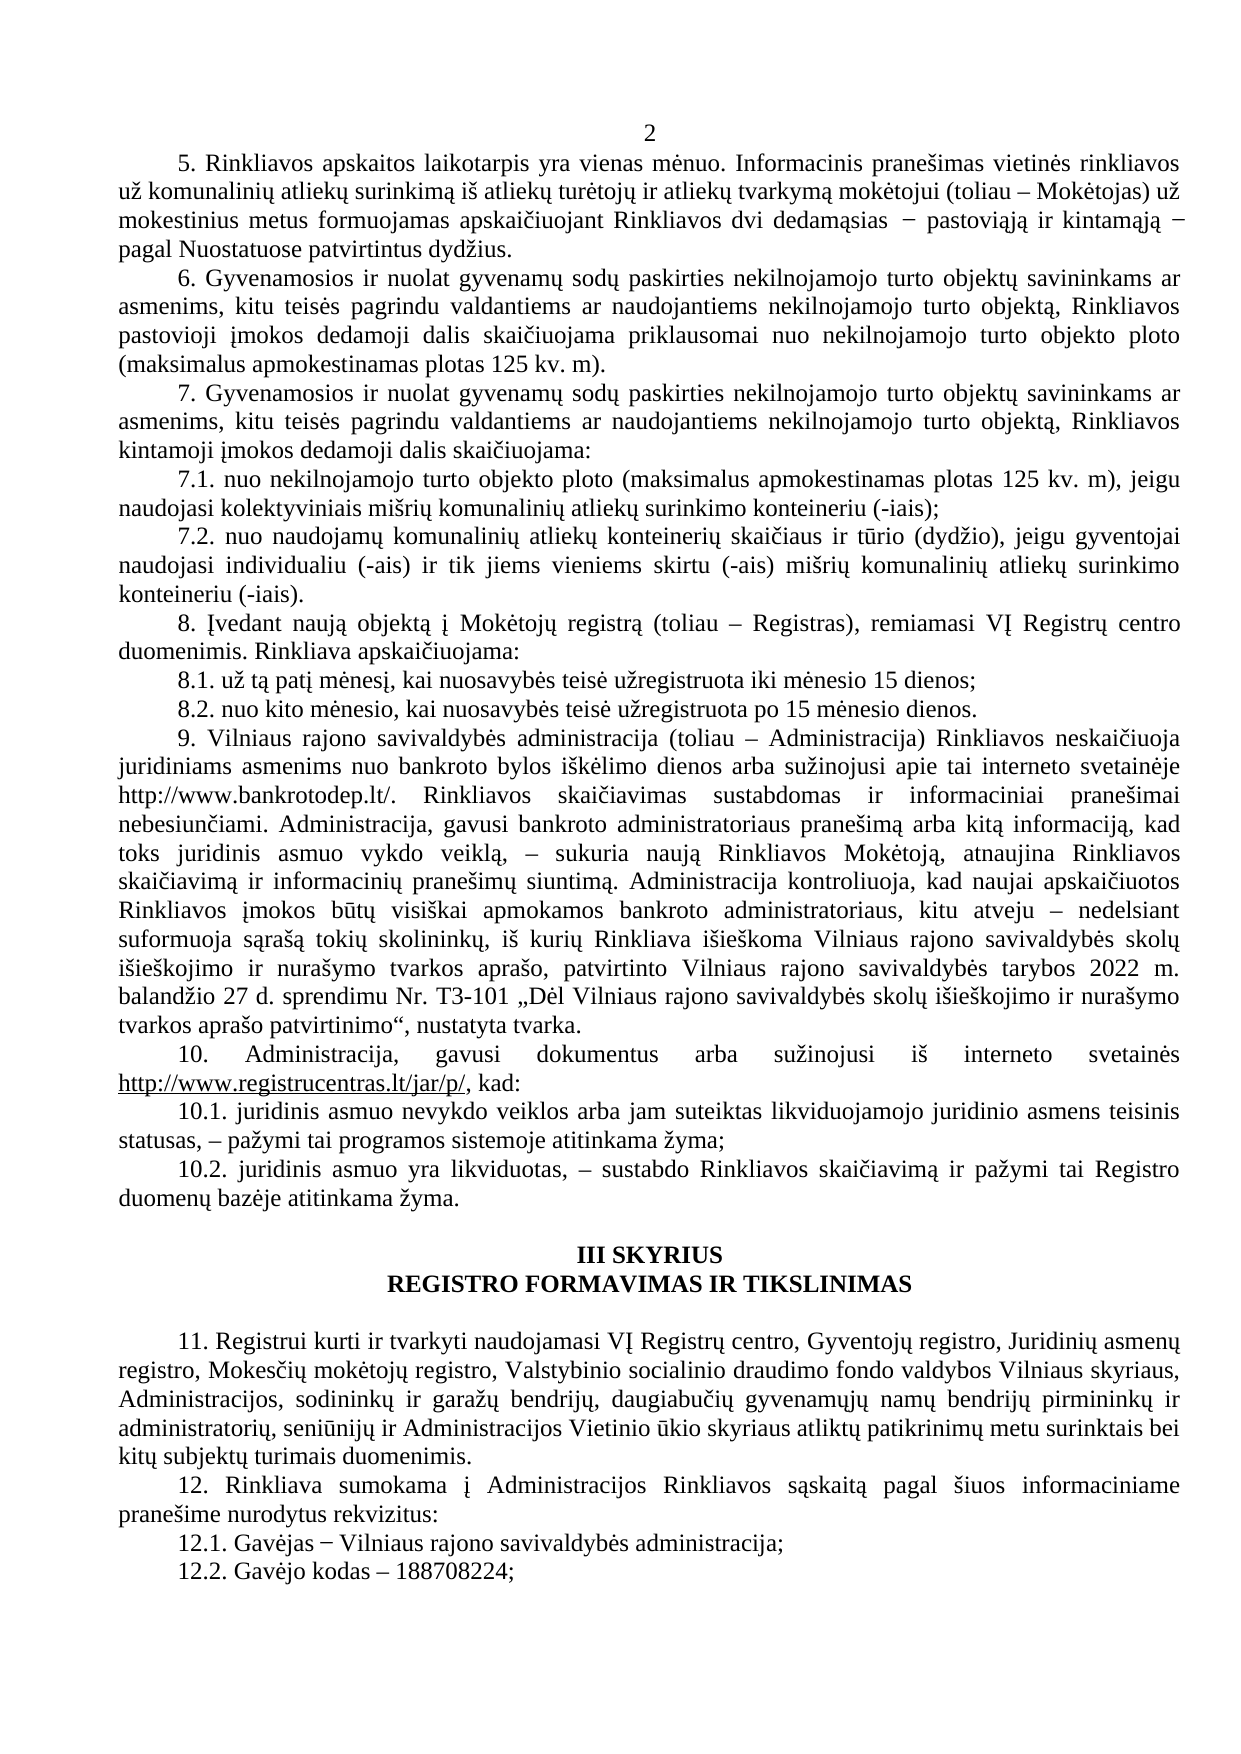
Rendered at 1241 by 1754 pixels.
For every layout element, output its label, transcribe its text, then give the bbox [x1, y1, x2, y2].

text 10.1. juridinis asmuo nevykdo veiklos arba jam suteiktas likviduojamojo juridinio asmens teisinis statusas, – pažymi tai programos sistemoje atitinkama žyma; [118, 1096, 1181, 1154]
text 10.2. juridinis asmuo yra likviduotas, – sustabdo Rinkliavos skaičiavimą ir pažymi tai Registro duomenų bazėje atitinkama žyma. [118, 1154, 1181, 1211]
text 6. Gyvenamosios ir nuolat gyvenamų sodų paskirties nekilnojamojo turto objektų savininkams ar asmenims, kitu teisės pagrindu valdantiems ar naudojantiems nekilnojamojo turto objektą, Rinkliavos pastovioji įmokos dedamoji dalis skaičiuojama priklausomai nuo nekilnojamojo turto objekto ploto (maksimalus apmokestinamas plotas 125 kv. m). [118, 263, 1181, 378]
text 8.2. nuo kito mėnesio, kai nuosavybės teisė užregistruota po 15 mėnesio dienos. [118, 694, 1181, 723]
text 8.1. už tą patį mėnesį, kai nuosavybės teisė užregistruota iki mėnesio 15 dienos; [118, 665, 1181, 694]
text 12. Rinkliava sumokama į Administracijos Rinkliavos sąskaitą pagal šiuos informaciniame pranešime nurodytus rekvizitus: [118, 1470, 1181, 1528]
text 7.2. nuo naudojamų komunalinių atliekų konteinerių skaičiaus ir tūrio (dydžio), jeigu gyventojai naudojasi individualiu (-ais) ir tik jiems vieniems skirtu (-ais) mišrių komunalinių atliekų surinkimo konteineriu (-iais). [118, 521, 1181, 608]
text 12.2. Gavėjo kodas – 188708224; [118, 1556, 1181, 1585]
text 7.1. nuo nekilnojamojo turto objekto ploto (maksimalus apmokestinamas plotas 125 kv. m), jeigu naudojasi kolektyviniais mišrių komunalinių atliekų surinkimo konteineriu (-iais); [118, 464, 1181, 521]
text 5. Rinkliavos apskaitos laikotarpis yra vienas mėnuo. Informacinis pranešimas vietinės rinkliavos už komunalinių atliekų surinkimą iš atliekų turėtojų ir atliekų tvarkymą mokėtojui (toliau – Mokėtojas) už mokestinius metus formuojamas apskaičiuojant Rinkliavos dvi dedamąsias ̶ pastoviąją ir kintamąją ̶ pagal Nuostatuose patvirtintus dydžius. [118, 148, 1181, 263]
text 10. Administracija, gavusi dokumentus arba sužinojusi iš interneto svetainės http://www.registrucentras.lt/jar/p/, kad: [118, 1039, 1181, 1096]
text 8. Įvedant naują objektą į Mokėtojų registrą (toliau – Registras), remiamasi VĮ Registrų centro duomenimis. Rinkliava apskaičiuojama: [118, 608, 1181, 665]
text REGISTRO FORMAVIMAS IR TIKSLINIMAS [118, 1269, 1181, 1298]
text 7. Gyvenamosios ir nuolat gyvenamų sodų paskirties nekilnojamojo turto objektų savininkams ar asmenims, kitu teisės pagrindu valdantiems ar naudojantiems nekilnojamojo turto objektą, Rinkliavos kintamoji įmokos dedamoji dalis skaičiuojama: [118, 378, 1181, 464]
text 11. Registrui kurti ir tvarkyti naudojamasi VĮ Registrų centro, Gyventojų registro, Juridinių asmenų registro, Mokesčių mokėtojų registro, Valstybinio socialinio draudimo fondo valdybos Vilniaus skyriaus, Administracijos, sodininkų ir garažų bendrijų, daugiabučių gyvenamųjų namų bendrijų pirmininkų ir administratorių, seniūnijų ir Administracijos Vietinio ūkio skyriaus atliktų patikrinimų metu surinktais bei kitų subjektų turimais duomenimis. [118, 1326, 1181, 1470]
text 9. Vilniaus rajono savivaldybės administracija (toliau – Administracija) Rinkliavos neskaičiuoja juridiniams asmenims nuo bankroto bylos iškėlimo dienos arba sužinojusi apie tai interneto svetainėje http://www.bankrotodep.lt/. Rinkliavos skaičiavimas sustabdomas ir informaciniai pranešimai nebesiunčiami. Administracija, gavusi bankroto administratoriaus pranešimą arba kitą informaciją, kad toks juridinis asmuo vykdo veiklą, – sukuria naują Rinkliavos Mokėtoją, atnaujina Rinkliavos skaičiavimą ir informacinių pranešimų siuntimą. Administracija kontroliuoja, kad naujai apskaičiuotos Rinkliavos įmokos būtų visiškai apmokamos bankroto administratoriaus, kitu atveju – nedelsiant suformuoja sąrašą tokių skolininkų, iš kurių Rinkliava išieškoma Vilniaus rajono savivaldybės skolų išieškojimo ir nurašymo tvarkos aprašo, patvirtinto Vilniaus rajono savivaldybės tarybos 2022 m. balandžio 27 d. sprendimu Nr. T3-101 „Dėl Vilniaus rajono savivaldybės skolų išieškojimo ir nurašymo tvarkos aprašo patvirtinimo“, nustatyta tvarka. [118, 723, 1181, 1039]
text 12.1. Gavėjas ̶ Vilniaus rajono savivaldybės administracija; [118, 1528, 1181, 1556]
text III SKYRIUS [118, 1240, 1181, 1269]
